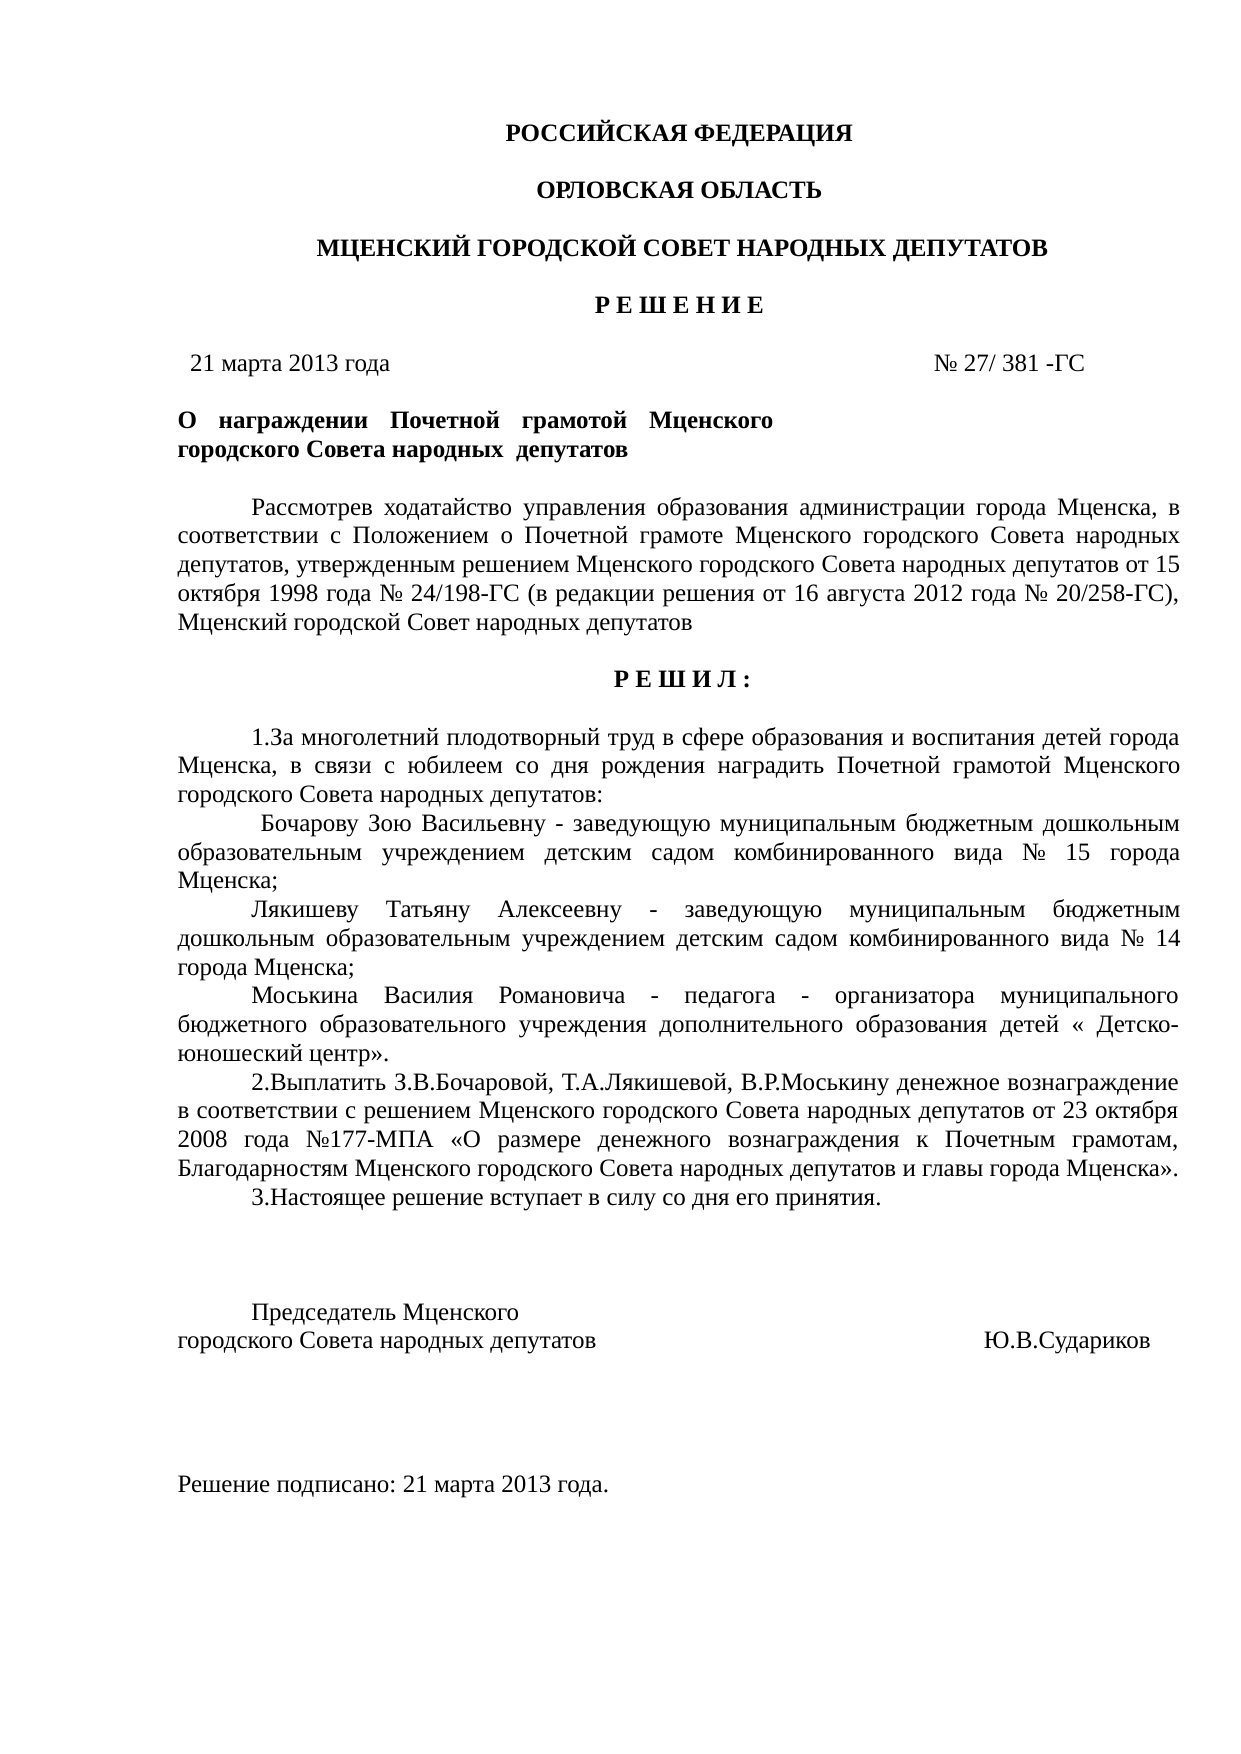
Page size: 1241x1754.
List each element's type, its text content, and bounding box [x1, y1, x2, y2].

text МЦЕНСКИЙ ГОРОДСКОЙ СОВЕТ НАРОДНЫХ ДЕПУТАТОВ [177, 233, 1181, 262]
text О награждении Почетной грамотой Мценского городского Совета народных депутатов [177, 406, 774, 463]
text 3.Настоящее решение вступает в силу со дня его принятия. [177, 1182, 1181, 1211]
text ОРЛОВСКАЯ ОБЛАСТЬ [177, 176, 1181, 204]
text Председатель Мценского [177, 1297, 1181, 1326]
text 21 марта 2013 года № 27/ 381 -ГС [177, 348, 1181, 377]
text Р Е Ш Е Н И Е [177, 291, 1181, 319]
text Решение подписано: 21 марта 2013 года. [177, 1469, 1181, 1498]
text Бочарову Зою Васильевну - заведующую муниципальным бюджетным дошкольным образовательным учреждением детским садом комбинированного вида № 15 города Мценска; [177, 808, 1181, 894]
text 2.Выплатить З.В.Бочаровой, Т.А.Лякишевой, В.Р.Моськину денежное вознаграждение в соответствии с решением Мценского городского Совета народных депутатов от 23 октября 2008 года №177-МПА «О размере денежного вознаграждения к Почетным грамотам, Благодарностям Мценского городского Совета народных депутатов и главы города Мценска». [177, 1067, 1179, 1182]
text Лякишеву Татьяну Алексеевну - заведующую муниципальным бюджетным дошкольным образовательным учреждением детским садом комбинированного вида № 14 города Мценска; [177, 894, 1181, 981]
text Рассмотрев ходатайство управления образования администрации города Мценска, в соответствии с Положением о Почетной грамоте Мценского городского Совета народных депутатов, утвержденным решением Мценского городского Совета народных депутатов от 15 октября 1998 года № 24/198-ГС (в редакции решения от 16 августа 2012 года № 20/258-ГС), Мценский городской Совет народных депутатов [177, 492, 1181, 636]
text городского Совета народных депутатов Ю.В.Судариков [177, 1326, 1181, 1354]
text 1.За многолетний плодотворный труд в сфере образования и воспитания детей города Мценска, в связи с юбилеем со дня рождения наградить Почетной грамотой Мценского городского Совета народных депутатов: [177, 722, 1181, 808]
text Р Е Ш И Л : [177, 664, 1181, 693]
text Моськина Василия Романовича - педагога - организатора муниципального бюджетного образовательного учреждения дополнительного образования детей « Детско- юношеский центр». [177, 981, 1179, 1067]
text РОССИЙСКАЯ ФЕДЕРАЦИЯ [177, 118, 1181, 147]
